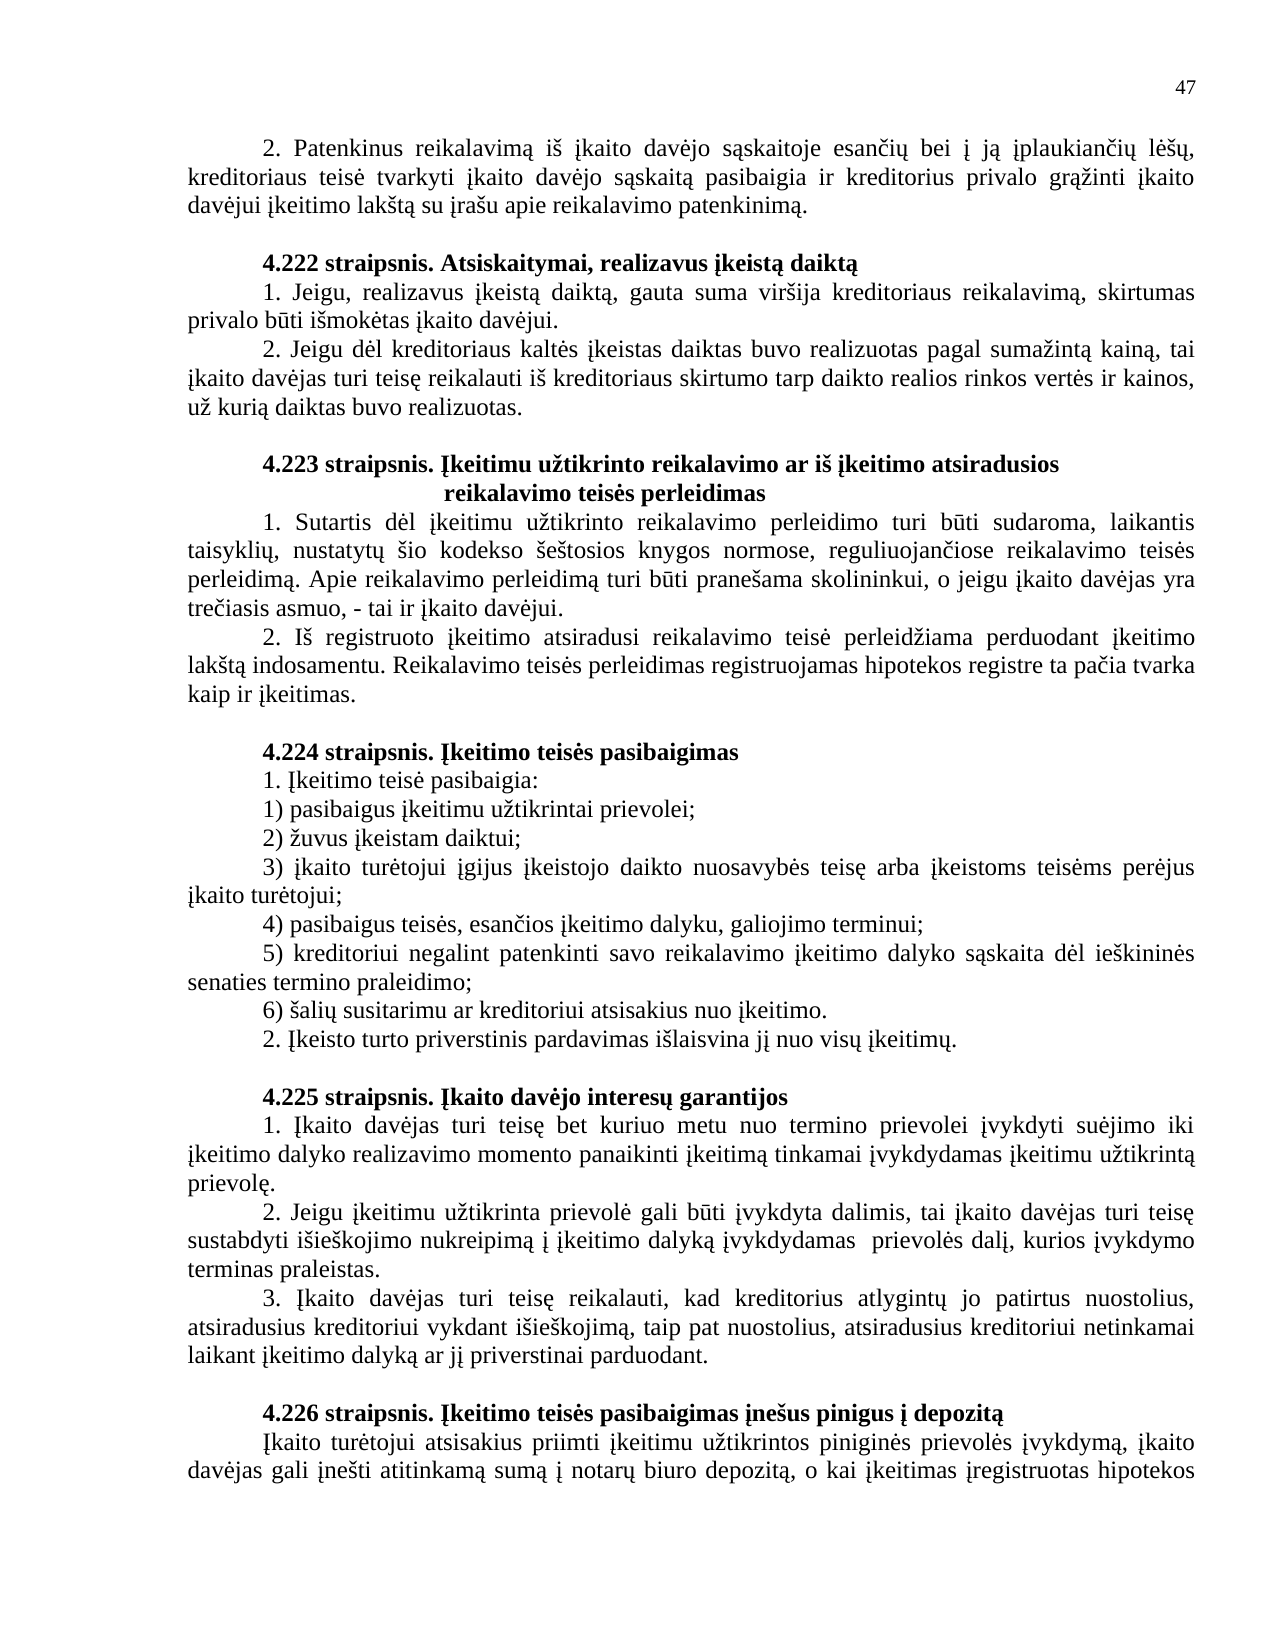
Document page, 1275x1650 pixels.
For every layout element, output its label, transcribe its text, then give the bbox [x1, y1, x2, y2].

text 1. Įkeitimo teisė pasibaigia: [187, 765, 1196, 794]
text 3) įkaito turėtojui įgijus įkeistojo daikto nuosavybės teisę arba įkeistoms teisėms perėjus įkaito turėtojui; [187, 852, 1196, 909]
text 4) pasibaigus teisės, esančios įkeitimo dalyku, galiojimo terminui; [187, 909, 1196, 938]
text 2. Jeigu įkeitimu užtikrinta prievolė gali būti įvykdyta dalimis, tai įkaito davėjas turi teisę sustabdyti išieškojimo nukreipimą į įkeitimo dalyką įvykdydamas prievolės dalį, kurios įvykdymo terminas praleistas. [187, 1197, 1196, 1283]
text 4.222 straipsnis. Atsiskaitymai, realizavus įkeistą daiktą [187, 248, 1196, 277]
text 4.225 straipsnis. Įkaito davėjo interesų garantijos [187, 1082, 1196, 1110]
text 2. Įkeisto turto priverstinis pardavimas išlaisvina jį nuo visų įkeitimų. [187, 1024, 1196, 1053]
text 4.224 straipsnis. Įkeitimo teisės pasibaigimas [187, 737, 1196, 765]
text Įkaito turėtojui atsisakius priimti įkeitimu užtikrintos piniginės prievolės įvykdymą, įkaito davėjas gali įnešti atitinkamą sumą į notarų biuro depozitą, o kai įkeitimas įregistruotas hipotekos [187, 1427, 1196, 1484]
text 5) kreditoriui negalint patenkinti savo reikalavimo įkeitimo dalyko sąskaita dėl ieškininės senaties termino praleidimo; [187, 938, 1196, 995]
text 4.223 straipsnis. Įkeitimu užtikrinto reikalavimo ar iš įkeitimo atsiradusios reikalavimo teisės perleidimas [187, 449, 1196, 507]
text 2. Jeigu dėl kreditoriaus kaltės įkeistas daiktas buvo realizuotas pagal sumažintą kainą, tai įkaito davėjas turi teisę reikalauti iš kreditoriaus skirtumo tarp daikto realios rinkos vertės ir kainos, už kurią daiktas buvo realizuotas. [187, 334, 1196, 420]
text 1. Sutartis dėl įkeitimu užtikrinto reikalavimo perleidimo turi būti sudaroma, laikantis taisyklių, nustatytų šio kodekso šeštosios knygos normose, reguliuojančiose reikalavimo teisės perleidimą. Apie reikalavimo perleidimą turi būti pranešama skolininkui, o jeigu įkaito davėjas yra trečiasis asmuo, - tai ir įkaito davėjui. [187, 507, 1196, 622]
text 1) pasibaigus įkeitimu užtikrintai prievolei; [187, 794, 1196, 823]
text 2) žuvus įkeistam daiktui; [187, 823, 1196, 852]
text 6) šalių susitarimu ar kreditoriui atsisakius nuo įkeitimo. [187, 995, 1196, 1024]
text 1. Jeigu, realizavus įkeistą daiktą, gauta suma viršija kreditoriaus reikalavimą, skirtumas privalo būti išmokėtas įkaito davėjui. [187, 277, 1196, 334]
text 4.226 straipsnis. Įkeitimo teisės pasibaigimas įnešus pinigus į depozitą [187, 1398, 1196, 1427]
text 3. Įkaito davėjas turi teisę reikalauti, kad kreditorius atlygintų jo patirtus nuostolius, atsiradusius kreditoriui vykdant išieškojimą, taip pat nuostolius, atsiradusius kreditoriui netinkamai laikant įkeitimo dalyką ar jį priverstinai parduodant. [187, 1283, 1196, 1369]
text 2. Iš registruoto įkeitimo atsiradusi reikalavimo teisė perleidžiama perduodant įkeitimo lakštą indosamentu. Reikalavimo teisės perleidimas registruojamas hipotekos registre ta pačia tvarka kaip ir įkeitimas. [187, 622, 1196, 708]
text 2. Patenkinus reikalavimą iš įkaito davėjo sąskaitoje esančių bei į ją įplaukiančių lėšų, kreditoriaus teisė tvarkyti įkaito davėjo sąskaitą pasibaigia ir kreditorius privalo grąžinti įkaito davėjui įkeitimo lakštą su įrašu apie reikalavimo patenkinimą. [187, 133, 1196, 219]
text 1. Įkaito davėjas turi teisę bet kuriuo metu nuo termino prievolei įvykdyti suėjimo iki įkeitimo dalyko realizavimo momento panaikinti įkeitimą tinkamai įvykdydamas įkeitimu užtikrintą prievolę. [187, 1110, 1196, 1197]
